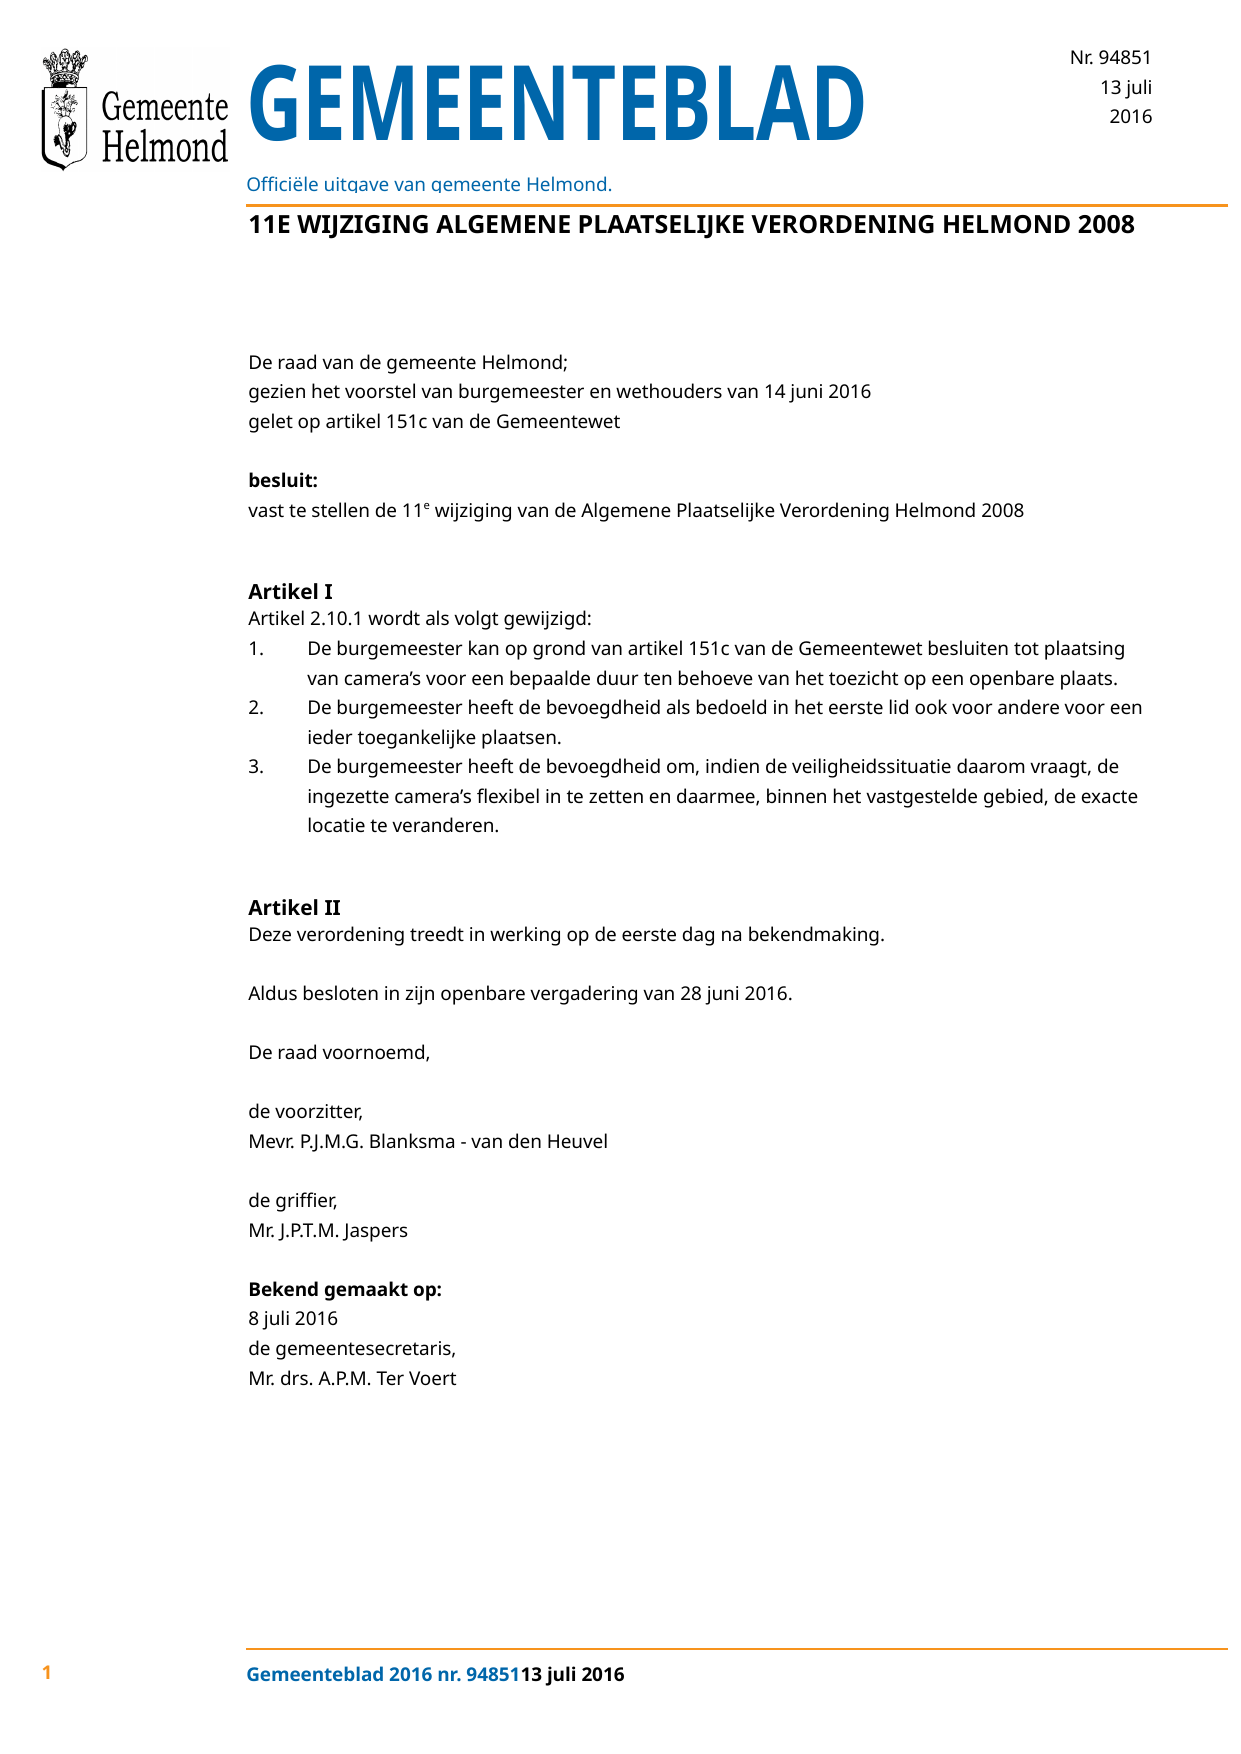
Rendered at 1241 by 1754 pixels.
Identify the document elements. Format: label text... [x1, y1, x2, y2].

text Artikel I [248, 577, 1152, 606]
text de voorzitter, [248, 1098, 1152, 1124]
text Mr. J.P.T.M. Jaspers [248, 1217, 1152, 1243]
list De burgemeester heeft de bevoegdheid om, indien de veiligheidssituatie daarom vraagt, de ingezette camera’s flexibel in te zetten en daarmee, binnen het vastgestelde gebied, de exacte locatie te veranderen. [248, 753, 1152, 838]
picture [41, 47, 231, 172]
text 11E WIJZIGING ALGEMENE PLAATSELIJKE VERORDENING HELMOND 2008 [248, 207, 1152, 241]
text Artikel 2.10.1 wordt als volgt gewijzigd: [248, 606, 1152, 631]
text besluit: [248, 467, 1152, 493]
text 8 juli 2016 [248, 1306, 1152, 1331]
text de griffier, [248, 1187, 1152, 1213]
text de gemeentesecretaris, [248, 1335, 1152, 1361]
text De raad voornoemd, [248, 1039, 1152, 1065]
list De burgemeester kan op grond van artikel 151c van de Gemeentewet besluiten tot plaatsing van camera’s voor een bepaalde duur ten behoeve van het toezicht op een openbare plaats. [248, 635, 1152, 690]
text Artikel II [248, 893, 1152, 921]
text Bekend gemaakt op: [248, 1276, 1152, 1302]
text gelet op artikel 151c van de Gemeentewet [248, 408, 1152, 434]
text Mr. drs. A.P.M. Ter Voert [248, 1365, 1152, 1391]
text gezien het voorstel van burgemeester en wethouders van 14 juni 2016 [248, 379, 1152, 404]
text Aldus besloten in zijn openbare vergadering van 28 juni 2016. [248, 980, 1152, 1006]
text Deze verordening treedt in werking op de eerste dag na bekendmaking. [248, 921, 1152, 947]
text vast te stellen de 11e wijziging van de Algemene Plaatselijke Verordening Helmond 2008 [248, 497, 1152, 523]
list De burgemeester heeft de bevoegdheid als bedoeld in het eerste lid ook voor andere voor een ieder toegankelijke plaatsen. [248, 694, 1152, 749]
text Mevr. P.J.M.G. Blanksma - van den Heuvel [248, 1128, 1152, 1154]
text De raad van de gemeente Helmond; [248, 349, 1152, 375]
